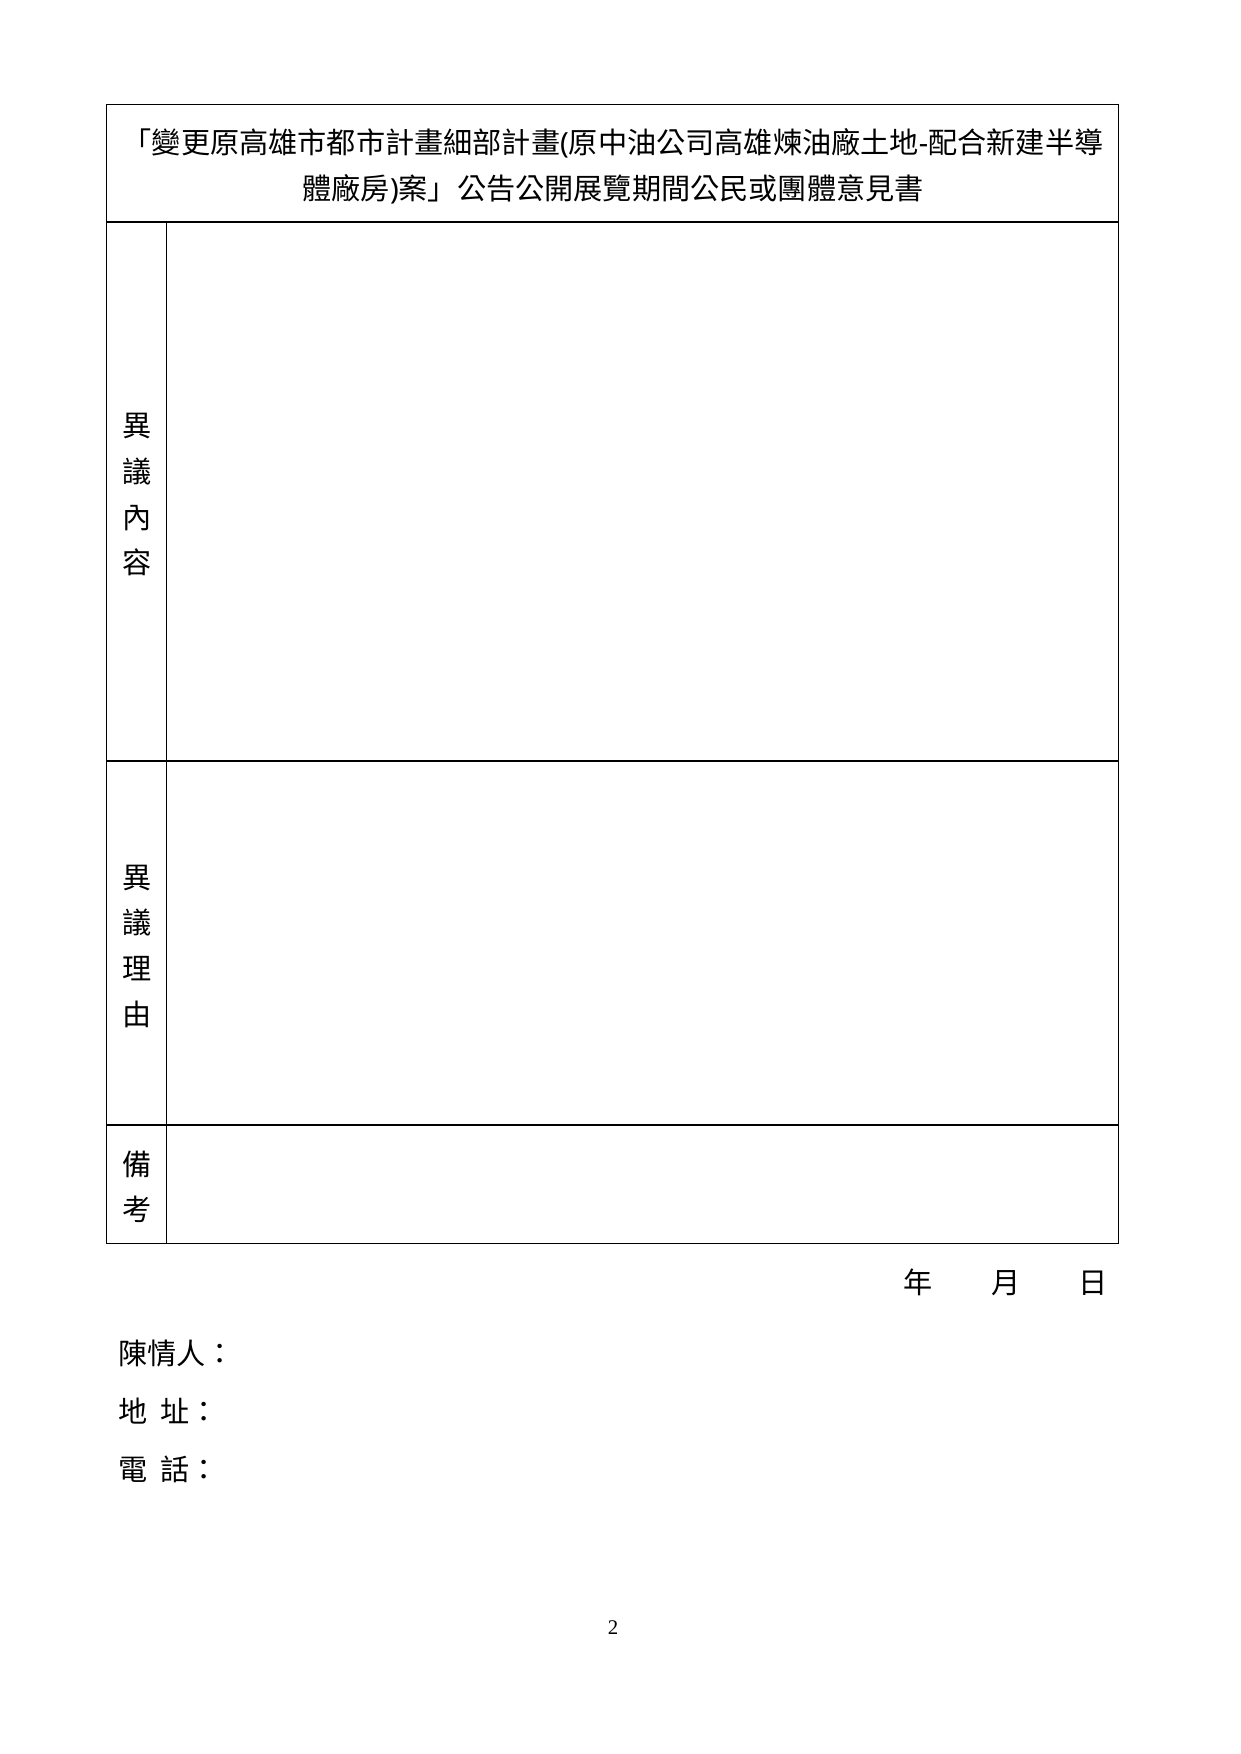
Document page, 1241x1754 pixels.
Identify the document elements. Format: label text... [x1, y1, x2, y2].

table_cell [167, 223, 1118, 760]
table_cell 異議理由 [107, 762, 166, 1124]
table_cell 異議內容 [107, 223, 166, 760]
table_header 「變更原高雄市都市計畫細部計畫(原中油公司高雄煉油廠土地-配合新建半導體廠房)案」公告公開展覽期間公民或團體意見書 [107, 105, 1118, 221]
table_cell [167, 762, 1118, 1124]
table_cell 年 月 日 [107, 1244, 1119, 1315]
table_cell 備考 [107, 1126, 166, 1242]
table_cell 陳情人： 地 址： 電 話： [107, 1315, 1119, 1502]
table_cell [167, 1126, 1118, 1242]
